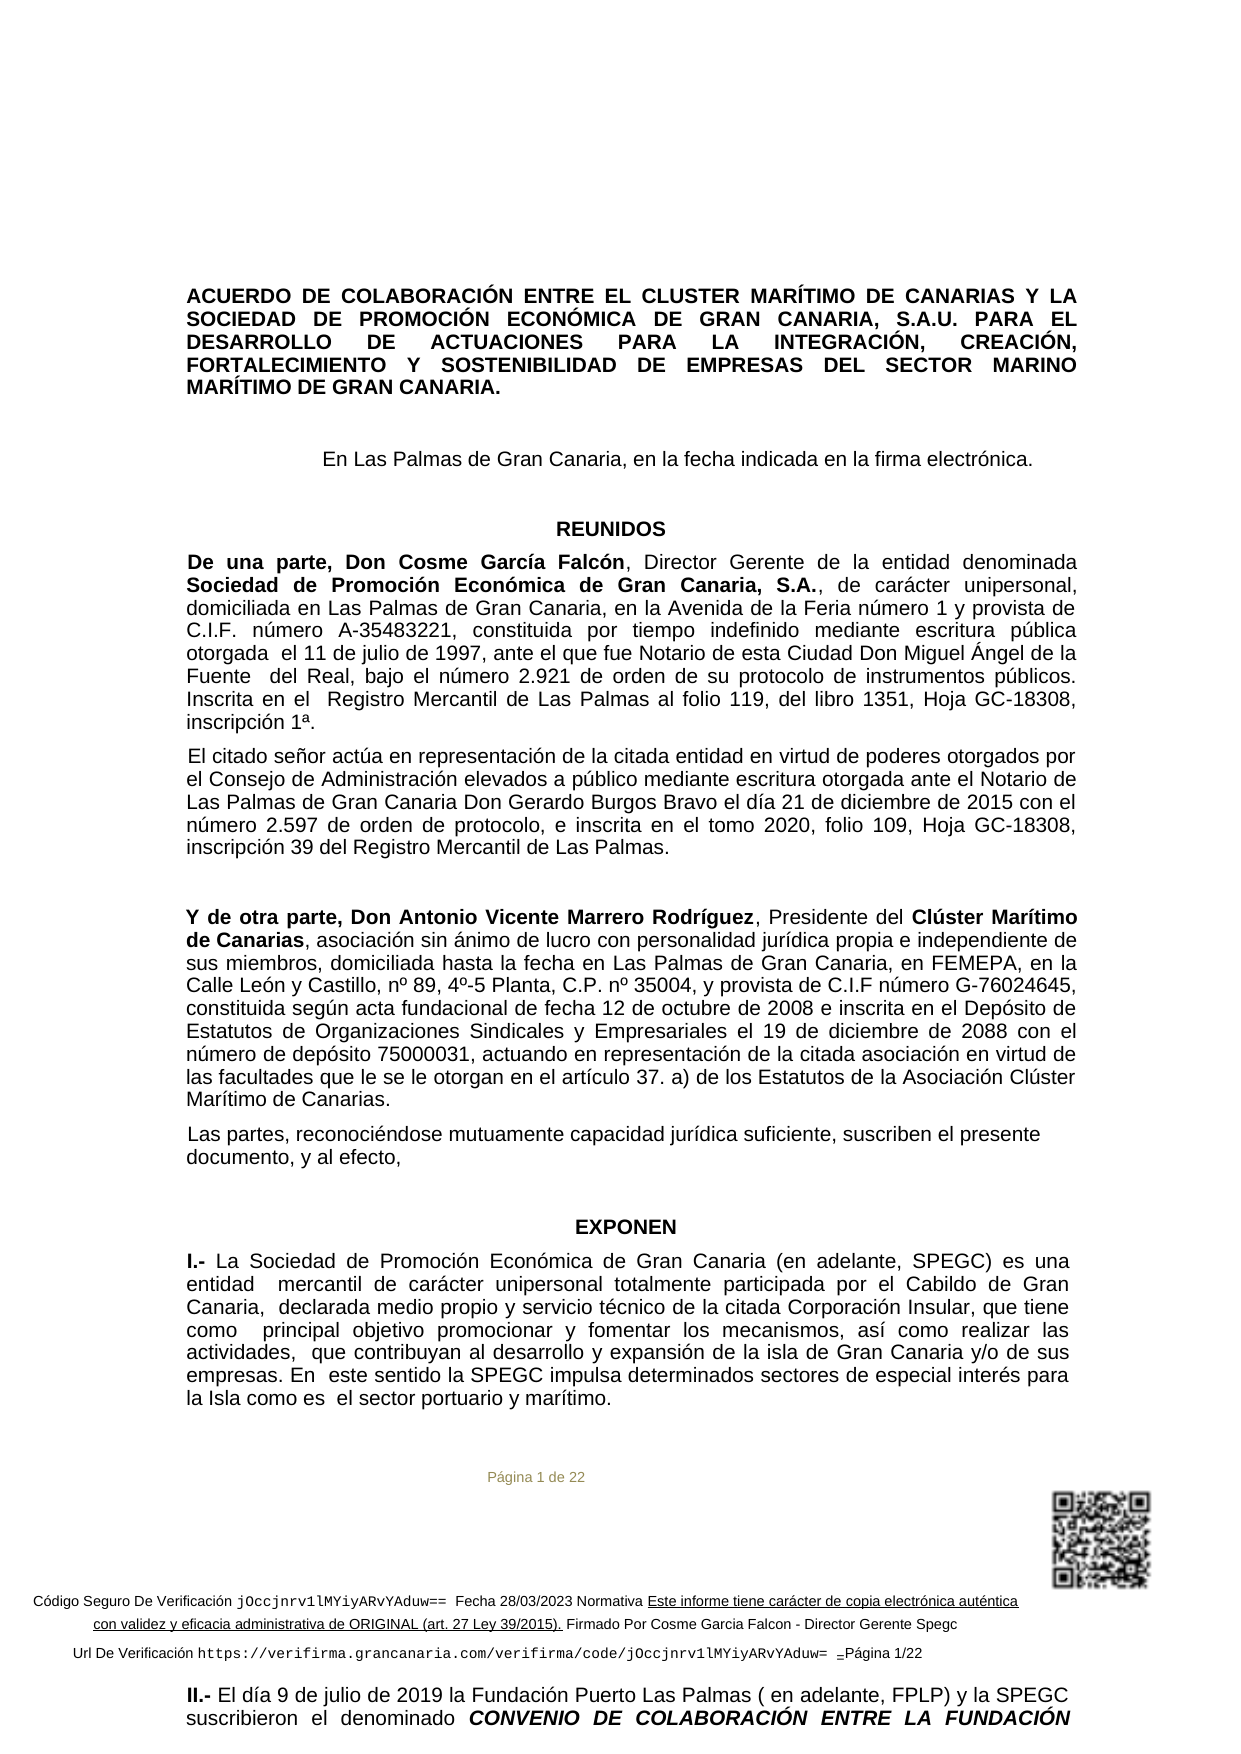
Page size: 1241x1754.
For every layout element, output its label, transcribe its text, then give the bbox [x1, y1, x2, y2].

text Url De Verificación https://verifirma.grancanaria.com/verifirma/code/jOccjnrv1lMYiyARvYAduw= =Página 1/22 [73, 1639, 1055, 1666]
text Página 1 de 22 [33, 1469, 1219, 1486]
text ACUERDO DE COLABORACIÓN ENTRE EL CLUSTER MARÍTIMO DE CANARIAS Y LA SOCIEDAD DE PROMOCIÓN ECONÓMICA DE GRAN CANARIA, S.A.U. PARA EL DESARROLLO DE ACTUACIONES PARA LA INTEGRACIÓN, CREACIÓN, FORTALECIMIENTO Y SOSTENIBILIDAD DE EMPRESAS DEL SECTOR MARINO MARÍTIMO DE GRAN CANARIA. [186, 285, 1078, 399]
text En Las Palmas de Gran Canaria, en la fecha indicada en la firma electrónica. [33, 446, 1034, 470]
text Y de otra parte, Don Antonio Vicente Marrero Rodríguez, Presidente del Clúster Marítimo de Canarias, asociación sin ánimo de lucro con personalidad jurídica propia e independiente de sus miembros, domiciliada hasta la fecha en Las Palmas de Gran Canaria, en FEMEPA, en la Calle León y Castillo, nº 89, 4º-5 Planta, C.P. nº 35004, y provista de C.I.F número G-76024645, constituida según acta fundacional de fecha 12 de octubre de 2008 e inscrita en el Depósito de Estatutos de Organizaciones Sindicales y Empresariales el 19 de diciembre de 2088 con el número de depósito 75000031, actuando en representación de la citada asociación en virtud de las facultades que le se le otorgan en el artículo 37. a) de los Estatutos de la Asociación Clúster Marítimo de Canarias. [185, 906, 1078, 1111]
text REUNIDOS [556, 516, 1219, 540]
text EXPONEN [33, 1215, 1219, 1239]
picture [1042, 1481, 1162, 1600]
text Las partes, reconociéndose mutuamente capacidad jurídica suficiente, suscriben el presente documento, y al efecto, [186, 1123, 1070, 1168]
text II.- El día 9 de julio de 2019 la Fundación Puerto Las Palmas ( en adelante, FPLP) y la SPEGC suscribieron el denominado CONVENIO DE COLABORACIÓN ENTRE LA FUNDACIÓN [186, 1684, 1071, 1729]
text Código Seguro De Verificación jOccjnrv1lMYiyARvYAduw== Fecha 28/03/2023 Normativa Este informe tiene carácter de copia electrónica auténtica con validez y eficacia administrativa de ORIGINAL (art. 27 Ley 39/2015). Firmado Por Cosme Garcia Falcon - Director Gerente Spegc [33, 1593, 1088, 1632]
text I.- La Sociedad de Promoción Económica de Gran Canaria (en adelante, SPEGC) es una entidad mercantil de carácter unipersonal totalmente participada por el Cabildo de Gran Canaria, declarada medio propio y servicio técnico de la citada Corporación Insular, que tiene como principal objetivo promocionar y fomentar los mecanismos, así como realizar las actividades, que contribuyan al desarrollo y expansión de la isla de Gran Canaria y/o de sus empresas. En este sentido la SPEGC impulsa determinados sectores de especial interés para la Isla como es el sector portuario y marítimo. [186, 1250, 1071, 1410]
text De una parte, Don Cosme García Falcón, Director Gerente de la entidad denominada Sociedad de Promoción Económica de Gran Canaria, S.A., de carácter unipersonal, domiciliada en Las Palmas de Gran Canaria, en la Avenida de la Feria número 1 y provista de C.I.F. número A-35483221, constituida por tiempo indefinido mediante escritura pública otorgada el 11 de julio de 1997, ante el que fue Notario de esta Ciudad Don Miguel Ángel de la Fuente del Real, bajo el número 2.921 de orden de su protocolo de instrumentos públicos. Inscrita en el Registro Mercantil de Las Palmas al folio 119, del libro 1351, Hoja GC-18308, inscripción 1ª. [186, 551, 1078, 733]
text El citado señor actúa en representación de la citada entidad en virtud de poderes otorgados por el Consejo de Administración elevados a público mediante escritura otorgada ante el Notario de Las Palmas de Gran Canaria Don Gerardo Burgos Bravo el día 21 de diciembre de 2015 con el número 2.597 de orden de protocolo, e inscrita en el tomo 2020, folio 109, Hoja GC-18308, inscripción 39 del Registro Mercantil de Las Palmas. [186, 745, 1078, 859]
